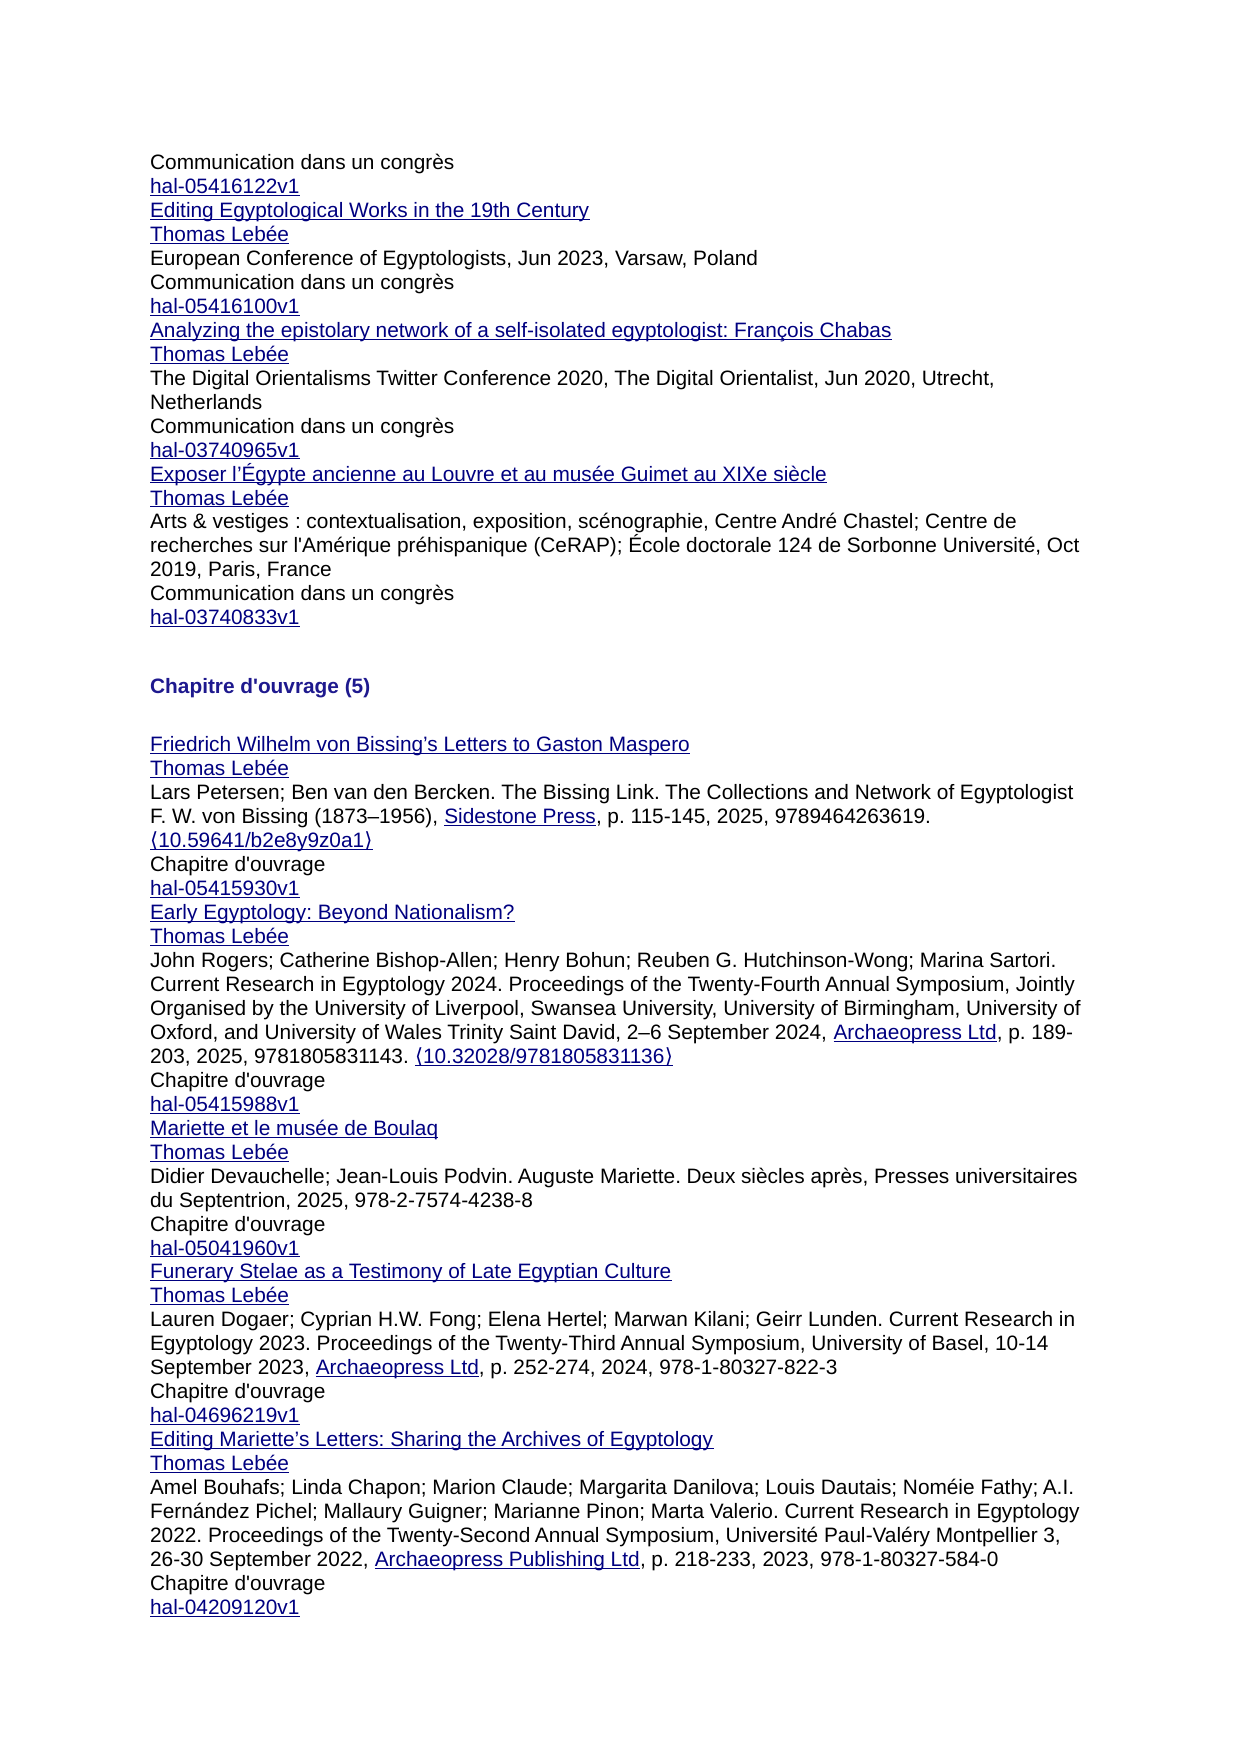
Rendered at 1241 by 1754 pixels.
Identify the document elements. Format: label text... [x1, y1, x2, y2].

table_cell Editing Egyptological Works in the 19th Century Thomas Lebée European Conference of Egyptologists, Jun 2023, Varsaw, Poland Communication dans un congrès hal-05416100v1 [150, 198, 1090, 318]
table_cell Early Egyptology: Beyond Nationalism? Thomas Lebée John Rogers; Catherine Bishop-Allen; Henry Bohun; Reuben G. Hutchinson-Wong; Marina Sartori. Current Research in Egyptology 2024. Proceedings of the Twenty-Fourth Annual Symposium, Jointly Organised by the University of Liverpool, Swansea University, University of Birmingham, University of Oxford, and University of Wales Trinity Saint David, 2–6 September 2024, Archaeopress Ltd, p. 189-203, 2025, 9781805831143. ⟨10.32028/9781805831136⟩ Chapitre d'ouvrage hal-05415988v1 [150, 900, 1090, 1116]
table_cell Communication dans un congrès hal-05416122v1 [150, 150, 1090, 198]
subtitle Chapitre d'ouvrage (5) [150, 674, 1090, 698]
table_cell Exposer l’Égypte ancienne au Louvre et au musée Guimet au XIXe siècle Thomas Lebée Arts & vestiges : contextualisation, exposition, scénographie, Centre André Chastel; Centre de recherches sur l'Amérique préhispanique (CeRAP); École doctorale 124 de Sorbonne Université, Oct 2019, Paris, France Communication dans un congrès hal-03740833v1 [150, 461, 1090, 629]
table_header Friedrich Wilhelm von Bissing’s Letters to Gaston Maspero Thomas Lebée Lars Petersen; Ben van den Bercken. The Bissing Link. The Collections and Network of Egyptologist F. W. von Bissing (1873–1956), Sidestone Press, p. 115-145, 2025, 9789464263619. ⟨10.59641/b2e8y9z0a1⟩ Chapitre d'ouvrage hal-05415930v1 [150, 732, 1090, 900]
table_cell Analyzing the epistolary network of a self-isolated egyptologist: François Chabas Thomas Lebée The Digital Orientalisms Twitter Conference 2020, The Digital Orientalist, Jun 2020, Utrecht, Netherlands Communication dans un congrès hal-03740965v1 [150, 318, 1090, 461]
table_cell Mariette et le musée de Boulaq Thomas Lebée Didier Devauchelle; Jean-Louis Podvin. Auguste Mariette. Deux siècles après, Presses universitaires du Septentrion, 2025, 978-2-7574-4238-8 Chapitre d'ouvrage hal-05041960v1 [150, 1116, 1090, 1259]
table_cell Funerary Stelae as a Testimony of Late Egyptian Culture Thomas Lebée Lauren Dogaer; Cyprian H.W. Fong; Elena Hertel; Marwan Kilani; Geirr Lunden. Current Research in Egyptology 2023. Proceedings of the Twenty-Third Annual Symposium, University of Basel, 10-14 September 2023, Archaeopress Ltd, p. 252-274, 2024, 978-1-80327-822-3 Chapitre d'ouvrage hal-04696219v1 [150, 1259, 1090, 1427]
table_cell Editing Mariette’s Letters: Sharing the Archives of Egyptology Thomas Lebée Amel Bouhafs; Linda Chapon; Marion Claude; Margarita Danilova; Louis Dautais; Noméie Fathy; A.I. Fernández Pichel; Mallaury Guigner; Marianne Pinon; Marta Valerio. Current Research in Egyptology 2022. Proceedings of the Twenty-Second Annual Symposium, Université Paul-Valéry Montpellier 3, 26-30 September 2022, Archaeopress Publishing Ltd, p. 218-233, 2023, 978-1-80327-584-0 Chapitre d'ouvrage hal-04209120v1 [150, 1427, 1090, 1619]
